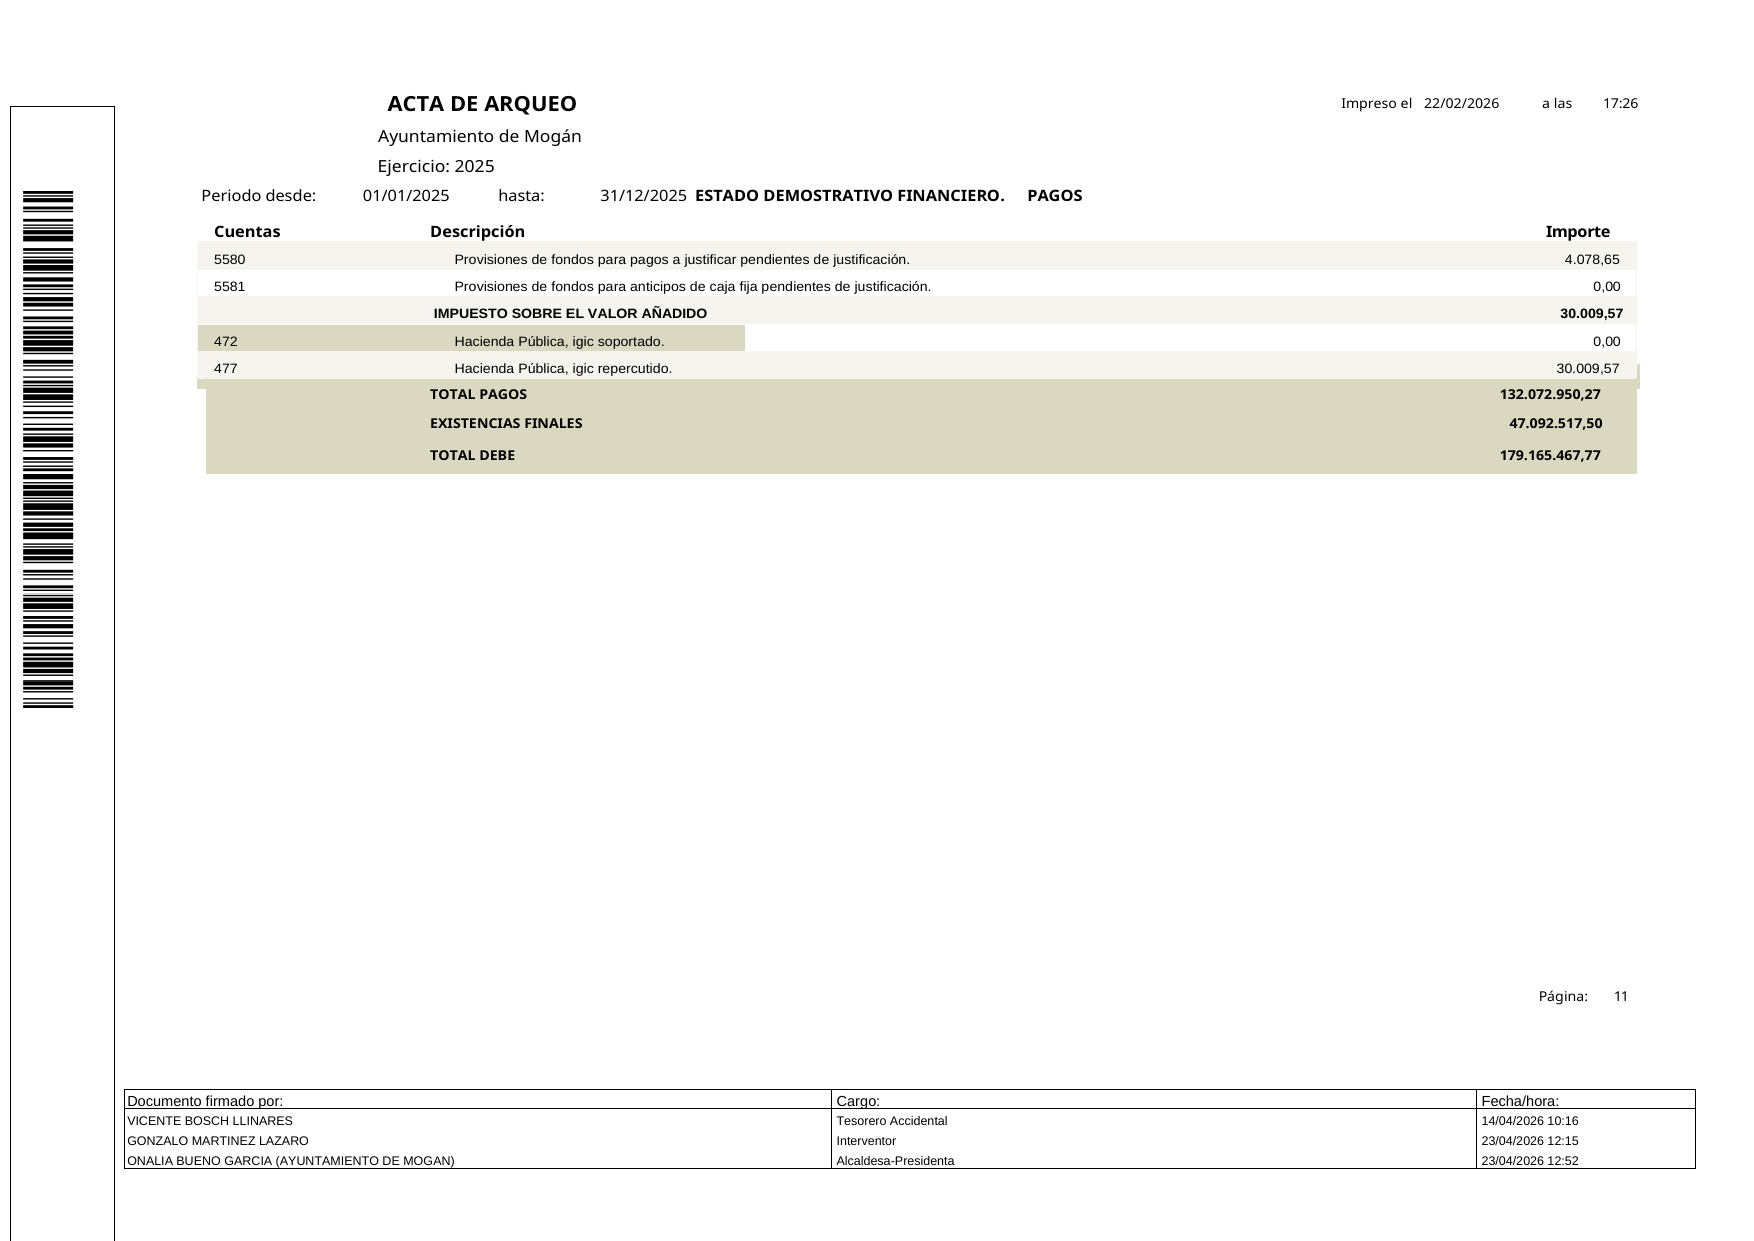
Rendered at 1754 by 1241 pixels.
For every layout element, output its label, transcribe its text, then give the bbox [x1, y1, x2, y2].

table_cell [198, 297, 206, 323]
table_cell 5581 Provisiones de fondos para anticipos de caja fija pendientes de justificación. 0,00 [206, 270, 1636, 296]
table_cell 477 Hacienda Pública, igic repercutido. 30.009,57 [206, 352, 1636, 378]
table_cell [197, 379, 206, 473]
table_cell 14/04/2026 10:16 23/04/2026 12:15 23/04/2026 12:52 [1477, 1109, 1695, 1168]
table_header Documento firmado por: [125, 1090, 831, 1108]
text ACTA DE ARQUEO Impreso el 22/02/2026 a las 17:26 [369, 92, 1638, 113]
table_header Cargo: [832, 1090, 1476, 1108]
text Ayuntamiento de Mogán Ejercicio: 2025 [377, 118, 1646, 178]
table_cell IMPUESTO SOBRE EL VALOR AÑADIDO 30.009,57 [206, 297, 1636, 323]
table_cell [198, 352, 206, 378]
table_cell [198, 270, 206, 296]
table_cell 472 Hacienda Pública, igic soportado. 0,00 [206, 324, 1636, 351]
table_cell [198, 324, 206, 351]
table_header 5580 Provisiones de fondos para pagos a justificar pendientes de justificación. 4.078,65 [206, 243, 1636, 269]
table_cell Tesorero Accidental Interventor Alcaldesa-Presidenta [832, 1109, 1476, 1168]
table_header Fecha/hora: [1477, 1090, 1695, 1108]
text Cuentas Descripción Importe [214, 226, 1702, 241]
table_header [198, 243, 206, 269]
text Página: 11 [1538, 990, 1702, 1004]
table_cell TOTAL PAGOS 132.072.950,27 EXISTENCIAS FINALES 47.092.517,50 TOTAL DEBE 179.165.467,77 [207, 379, 1636, 473]
table_cell VICENTE BOSCH LLINARES GONZALO MARTINEZ LAZARO ONALIA BUENO GARCIA (AYUNTAMIENTO DE MOGAN) [125, 1109, 831, 1168]
text Periodo desde: 01/01/2025 hasta: 31/12/2025 ESTADO DEMOSTRATIVO FINANCIERO. PAGOS [201, 188, 1702, 204]
picture [21, 190, 75, 711]
